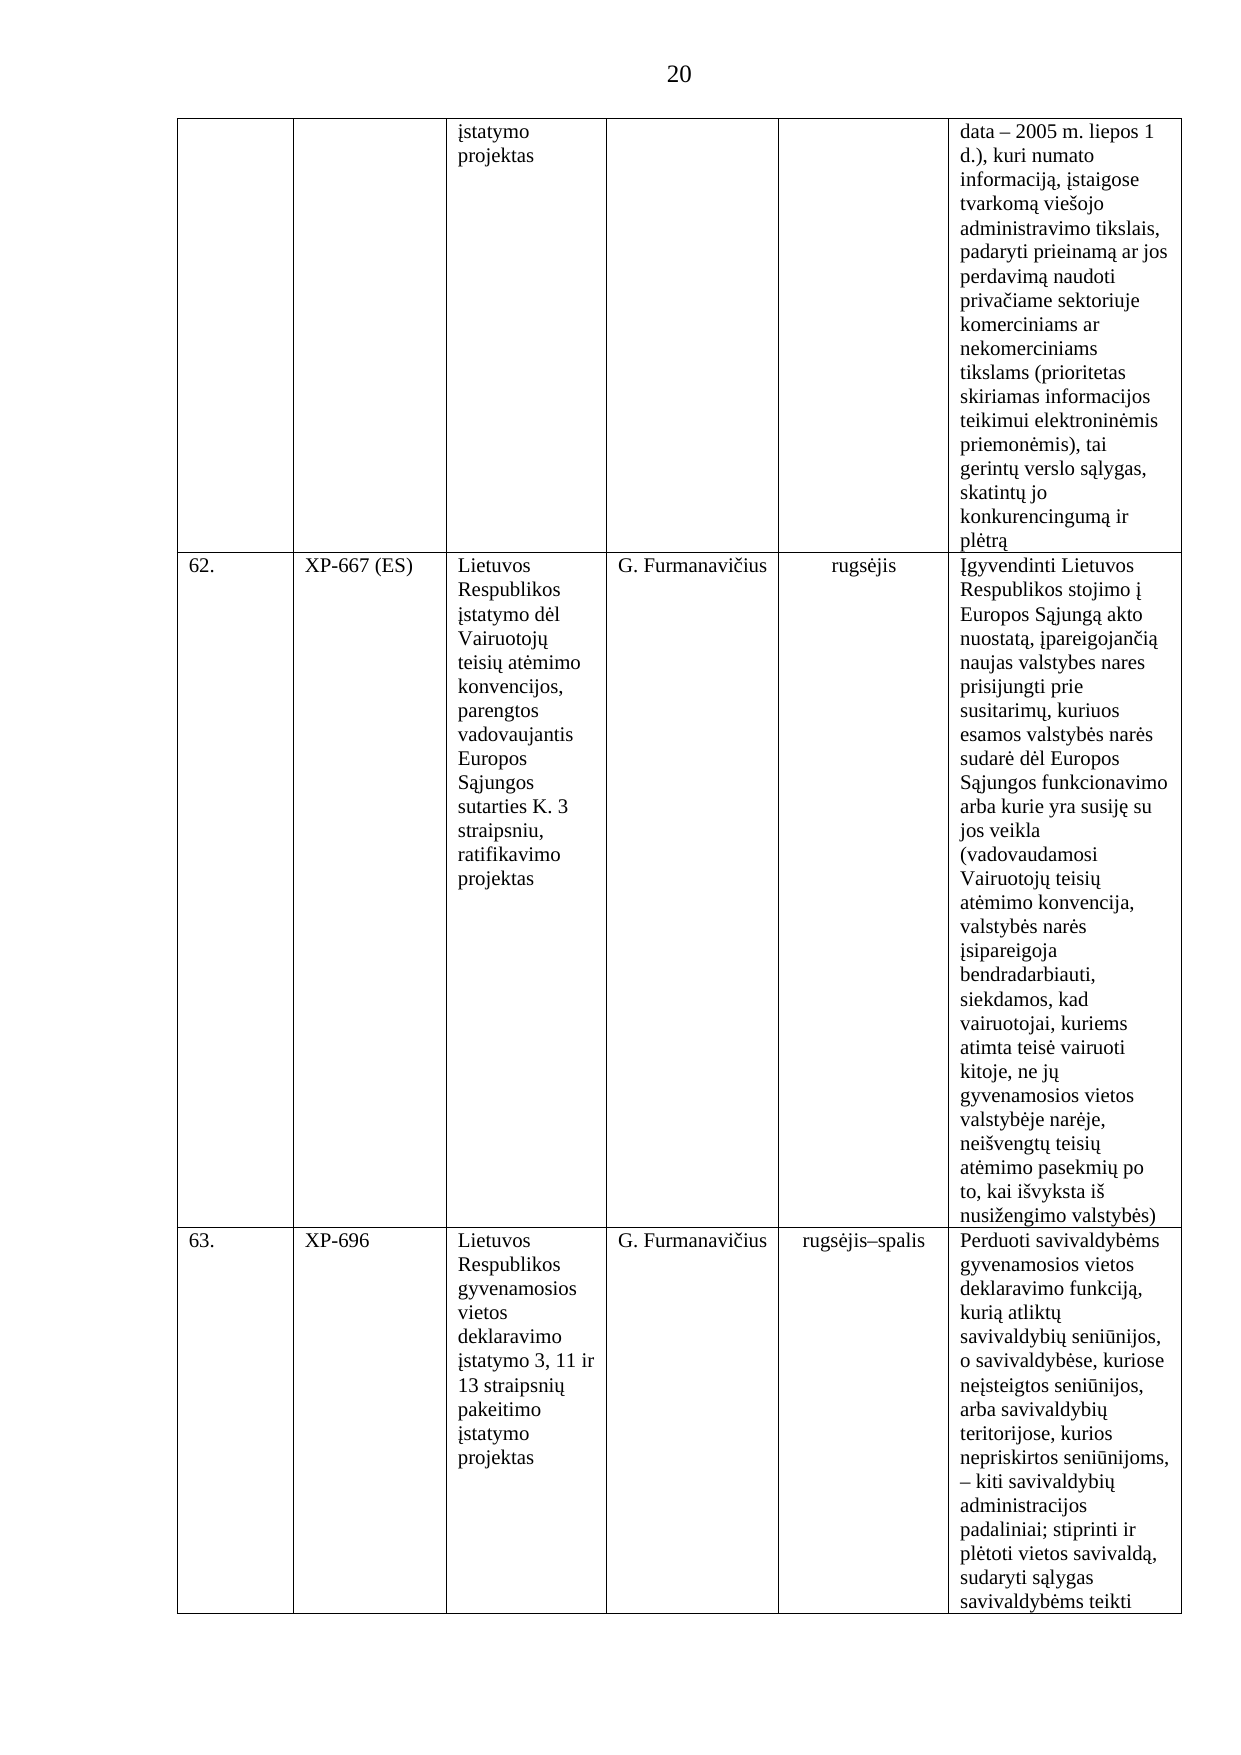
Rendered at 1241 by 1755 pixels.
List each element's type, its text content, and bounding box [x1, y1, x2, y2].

table_cell 62. [178, 553, 293, 1227]
table_cell rugsėjis–spalis [779, 1228, 948, 1613]
table_cell data – 2005 m. liepos 1 d.), kuri numato informaciją, įstaigose tvarkomą viešojo administravimo tikslais, padaryti prieinamą ar jos perdavimą naudoti privačiame sektoriuje komerciniams ar nekomerciniams tikslams (prioritetas skiriamas informacijos teikimui elektroninėmis priemonėmis), tai gerintų verslo sąlygas, skatintų jo konkurencingumą ir plėtrą [949, 119, 1181, 552]
table_cell 63. [178, 1228, 293, 1613]
table_cell [779, 119, 948, 552]
table_cell [294, 119, 446, 552]
table_cell Perduoti savivaldybėms gyvenamosios vietos deklaravimo funkciją, kurią atliktų savivaldybių seniūnijos, o savivaldybėse, kuriose neįsteigtos seniūnijos, arba savivaldybių teritorijose, kurios nepriskirtos seniūnijoms, – kiti savivaldybių administracijos padaliniai; stiprinti ir plėtoti vietos savivaldą, sudaryti sąlygas savivaldybėms teikti [949, 1228, 1181, 1613]
table_cell rugsėjis [779, 553, 948, 1227]
table_cell XP-667 (ES) [294, 553, 446, 1227]
table_cell įstatymo projektas [447, 119, 606, 552]
table_cell Įgyvendinti Lietuvos Respublikos stojimo į Europos Sąjungą akto nuostatą, įpareigojančią naujas valstybes nares prisijungti prie susitarimų, kuriuos esamos valstybės narės sudarė dėl Europos Sąjungos funkcionavimo arba kurie yra susiję su jos veikla (vadovaudamosi Vairuotojų teisių atėmimo konvencija, valstybės narės įsipareigoja bendradarbiauti, siekdamos, kad vairuotojai, kuriems atimta teisė vairuoti kitoje, ne jų gyvenamosios vietos valstybėje narėje, neišvengtų teisių atėmimo pasekmių po to, kai išvyksta iš nusižengimo valstybės) [949, 553, 1181, 1227]
table_cell [178, 119, 293, 552]
table_cell G. Furmanavičius [607, 553, 778, 1227]
table_cell [607, 119, 778, 552]
table_cell XP-696 [294, 1228, 446, 1613]
table_cell G. Furmanavičius [607, 1228, 778, 1613]
table_cell Lietuvos Respublikos gyvenamosios vietos deklaravimo įstatymo 3, 11 ir 13 straipsnių pakeitimo įstatymo projektas [447, 1228, 606, 1613]
table_cell Lietuvos Respublikos įstatymo dėl Vairuotojų teisių atėmimo konvencijos, parengtos vadovaujantis Europos Sąjungos sutarties K. 3 straipsniu, ratifikavimo projektas [447, 553, 606, 1227]
